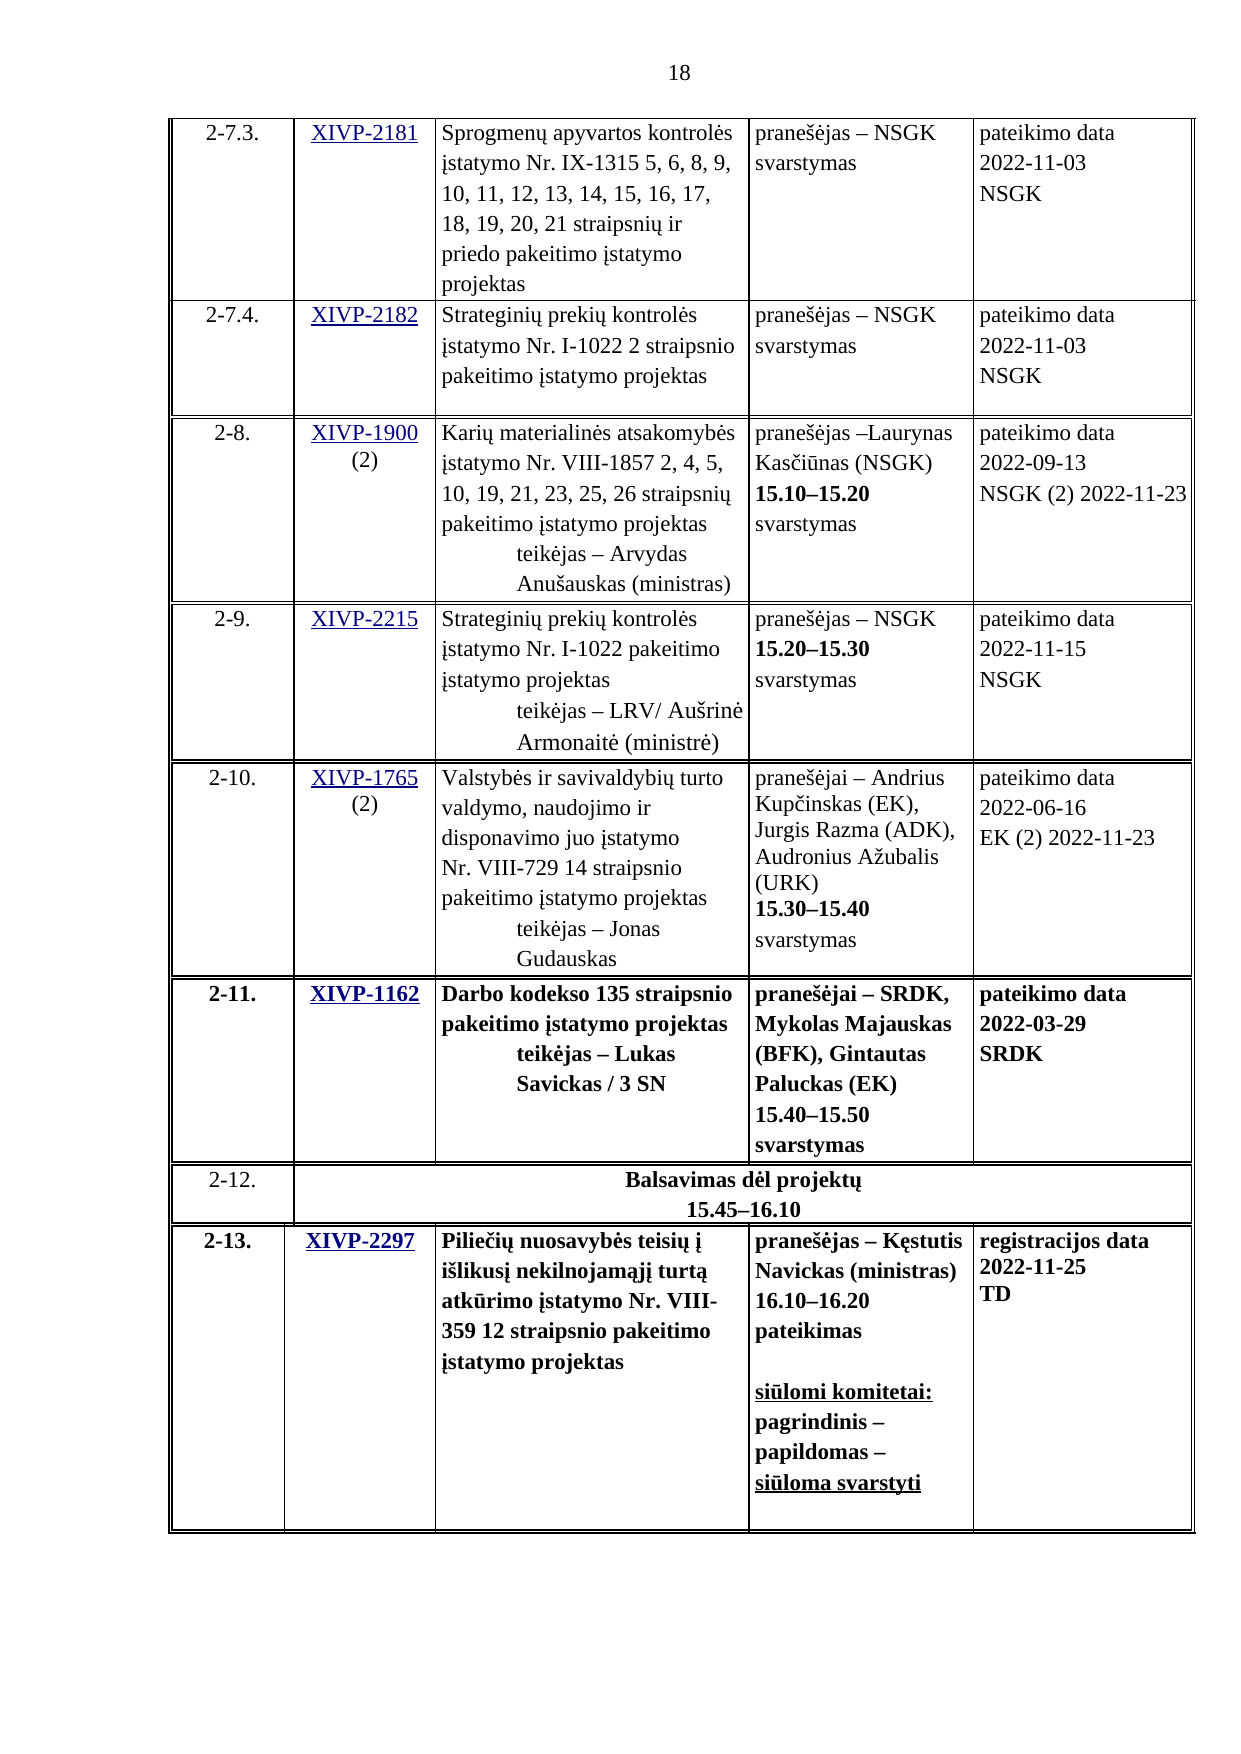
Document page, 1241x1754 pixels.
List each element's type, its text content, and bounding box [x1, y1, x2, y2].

table_cell Strateginių prekių kontrolės įstatymo Nr. I-1022 2 straipsnio pakeitimo įstatymo projektas [436, 301, 748, 414]
table_cell pateikimo data 2022-03-29 SRDK [974, 980, 1191, 1161]
table_cell pranešėjas – NSGK svarstymas [750, 301, 973, 414]
table_cell Sprogmenų apyvartos kontrolės įstatymo Nr. IX-1315 5, 6, 8, 9, 10, 11, 12, 13, 14, 15, 16, 17, 18, 19, 20, 21 straipsnių ir priedo pakeitimo įstatymo projektas [436, 119, 748, 300]
table_cell pateikimo data 2022-11-15 NSGK [974, 605, 1191, 759]
table_cell pranešėjas – NSGK svarstymas [750, 119, 973, 300]
table_cell Piliečių nuosavybės teisių į išlikusį nekilnojamąjį turtą atkūrimo įstatymo Nr. VIII-359 12 straipsnio pakeitimo įstatymo projektas [436, 1227, 748, 1529]
table_cell Valstybės ir savivaldybių turto valdymo, naudojimo ir disponavimo juo įstatymo Nr. VIII-729 14 straipsnio pakeitimo įstatymo projektas teikėjas – Jonas Gudauskas [436, 764, 748, 975]
table_cell XIVP-1162 [295, 980, 435, 1161]
table_cell 2-11. [173, 980, 293, 1161]
table_cell pateikimo data 2022-11-03 NSGK [974, 119, 1191, 300]
table_cell XIVP-1765 (2) [295, 764, 435, 975]
table_cell Strateginių prekių kontrolės įstatymo Nr. I-1022 pakeitimo įstatymo projektas teikėjas – LRV/ Aušrinė Armonaitė (ministrė) [436, 605, 748, 759]
table_cell registracijos data 2022-11-25 TD [974, 1227, 1191, 1529]
table_cell 2-7.4. [173, 301, 293, 414]
table_cell 2-10. [173, 764, 293, 975]
table_cell XIVP-2297 [285, 1227, 435, 1529]
table_cell XIVP-1900 (2) [295, 419, 435, 601]
table_cell Balsavimas dėl projektų 15.45–16.10 [295, 1166, 1191, 1222]
table_cell pateikimo data 2022-06-16 EK (2) 2022-11-23 [974, 764, 1191, 975]
table_cell 2-12. [173, 1166, 293, 1222]
table_cell pranešėjai – SRDK, Mykolas Majauskas (BFK), Gintautas Paluckas (EK) 15.40–15.50 svarstymas [750, 980, 973, 1161]
table_cell pranešėjas – Kęstutis Navickas (ministras) 16.10–16.20 pateikimas siūlomi komitetai: pagrindinis – papildomas – siūloma svarstyti [750, 1227, 973, 1529]
table_cell XIVP-2182 [295, 301, 435, 414]
table_cell 2-13. [173, 1227, 284, 1529]
table_cell pateikimo data 2022-09-13 NSGK (2) 2022-11-23 [974, 419, 1191, 601]
table_cell pranešėjai – Andrius Kupčinskas (EK), Jurgis Razma (ADK), Audronius Ažubalis (URK) 15.30–15.40 svarstymas [750, 764, 973, 975]
table_cell 2-8. [173, 419, 293, 601]
table_cell Karių materialinės atsakomybės įstatymo Nr. VIII-1857 2, 4, 5, 10, 19, 21, 23, 25, 26 straipsnių pakeitimo įstatymo projektas teikėjas – Arvydas Anušauskas (ministras) [436, 419, 748, 601]
table_cell pranešėjas –Laurynas Kasčiūnas (NSGK) 15.10–15.20 svarstymas [750, 419, 973, 601]
table_cell Darbo kodekso 135 straipsnio pakeitimo įstatymo projektas teikėjas – Lukas Savickas / 3 SN [436, 980, 748, 1161]
table_cell XIVP-2181 [295, 119, 435, 300]
table_cell 2-9. [173, 605, 293, 759]
table_cell pateikimo data 2022-11-03 NSGK [974, 301, 1191, 414]
table_cell pranešėjas – NSGK 15.20–15.30 svarstymas [750, 605, 973, 759]
table_cell 2-7.3. [173, 119, 293, 300]
table_cell XIVP-2215 [295, 605, 435, 759]
